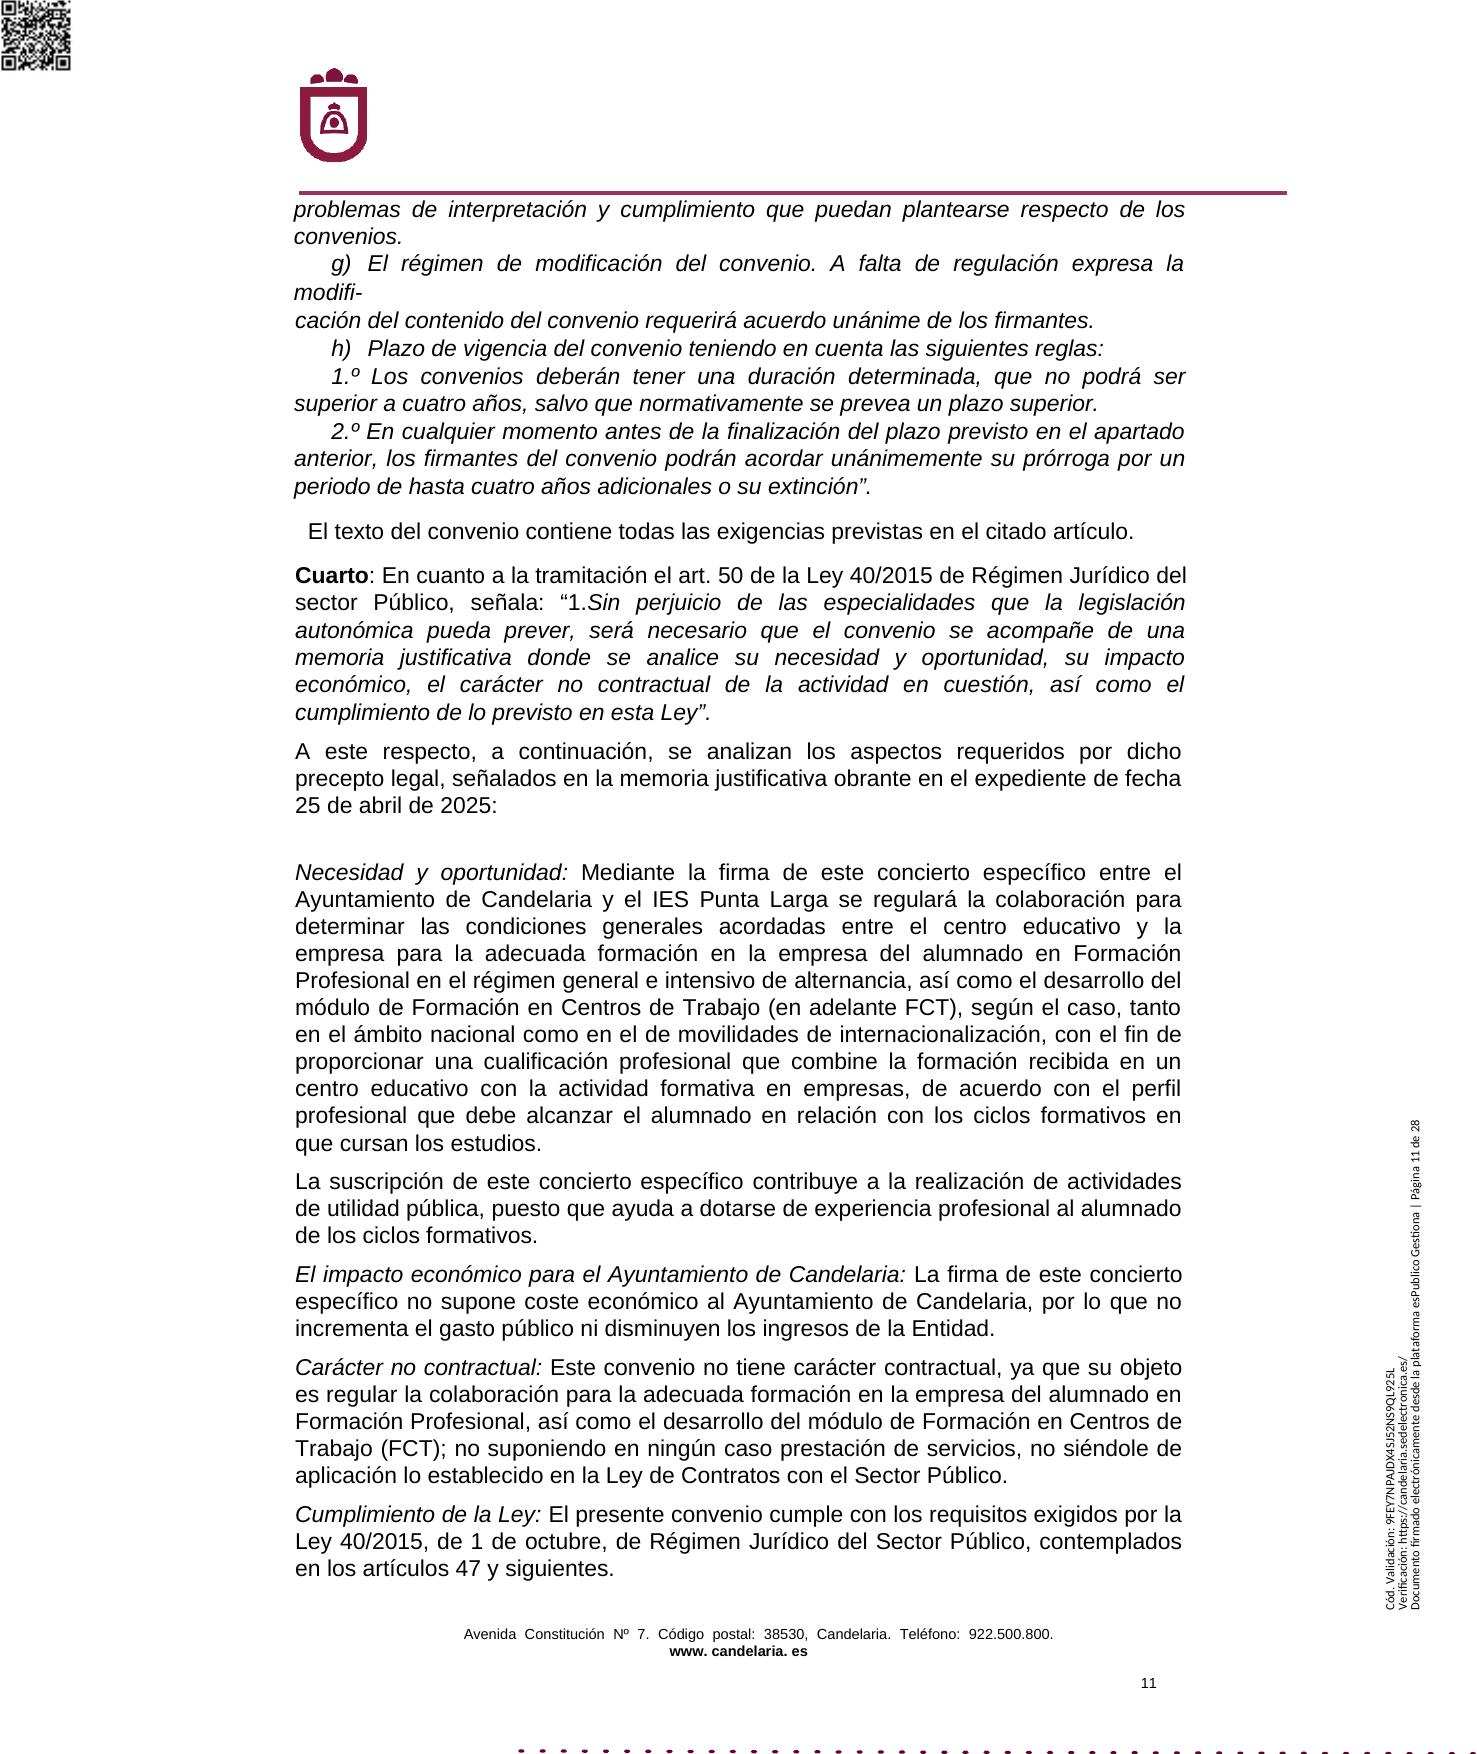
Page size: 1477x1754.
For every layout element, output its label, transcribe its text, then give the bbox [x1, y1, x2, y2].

text A este respecto, a continuación, se analizan los aspectos requeridos por dicho precepto legal, señalados en la memoria justificativa obrante en el expediente de fecha 25 de abril de 2025: [295, 738, 1183, 818]
list problemas de interpretación y cumplimiento que puedan plantearse respecto de los convenios. [294, 104, 1188, 249]
list El régimen de modificación del convenio. A falta de regulación expresa la modifi- [294, 250, 1188, 305]
text Necesidad y oportunidad: Mediante la firma de este concierto específico entre el Ayuntamiento de Candelaria y el IES Punta Larga se regulará la colaboración para determinar las condiciones generales acordadas entre el centro educativo y la empresa para la adecuada formación en la empresa del alumnado en Formación Profesional en el régimen general e intensivo de alternancia, así como el desarrollo del módulo de Formación en Centros de Trabajo (en adelante FCT), según el caso, tanto en el ámbito nacional como en el de movilidades de internacionalización, con el fin de proporcionar una cualificación profesional que combine la formación recibida en un centro educativo con la actividad formativa en empresas, de acuerdo con el perfil profesional que debe alcanzar el alumnado en relación con los ciclos formativos en que cursan los estudios. [295, 859, 1183, 1156]
text 2.º En cualquier momento antes de la finalización del plazo previsto en el apartado anterior, los firmantes del convenio podrán acordar unánimemente su prórroga por un periodo de hasta cuatro años adicionales o su extinción”. [294, 418, 1188, 499]
list Plazo de vigencia del convenio teniendo en cuenta las siguientes reglas: [294, 335, 1188, 361]
text cación del contenido del convenio requerirá acuerdo unánime de los firmantes. [295, 307, 1188, 333]
text Cumplimiento de la Ley: El presente convenio cumple con los requisitos exigidos por la Ley 40/2015, de 1 de octubre, de Régimen Jurídico del Sector Público, contemplados en los artículos 47 y siguientes. [295, 1501, 1183, 1581]
text Cuarto: En cuanto a la tramitación el art. 50 de la Ley 40/2015 de Régimen Jurídico del sector Público, señala: “1.Sin perjuicio de las especialidades que la legislación autonómica pueda prever, será necesario que el convenio se acompañe de una memoria justificativa donde se analice su necesidad y oportunidad, su impacto económico, el carácter no contractual de la actividad en cuestión, así como el cumplimiento de lo previsto en esta Ley”. [295, 562, 1188, 725]
text El texto del convenio contiene todas las exigencias previstas en el citado artículo. [295, 518, 1183, 544]
text Carácter no contractual: Este convenio no tiene carácter contractual, ya que su objeto es regular la colaboración para la adecuada formación en la empresa del alumnado en Formación Profesional, así como el desarrollo del módulo de Formación en Centros de Trabajo (FCT); no suponiendo en ningún caso prestación de servicios, no siéndole de aplicación lo establecido en la Ley de Contratos con el Sector Público. [295, 1354, 1183, 1488]
text La suscripción de este concierto específico contribuye a la realización de actividades de utilidad pública, puesto que ayuda a dotarse de experiencia profesional al alumnado de los ciclos formativos. [295, 1168, 1183, 1249]
text 1.º Los convenios deberán tener una duración determinada, que no podrá ser superior a cuatro años, salvo que normativamente se prevea un plazo superior. [294, 363, 1188, 417]
text El impacto económico para el Ayuntamiento de Candelaria: La firma de este concierto específico no supone coste económico al Ayuntamiento de Candelaria, por lo que no incrementa el gasto público ni disminuyen los ingresos de la Entidad. [295, 1261, 1183, 1341]
